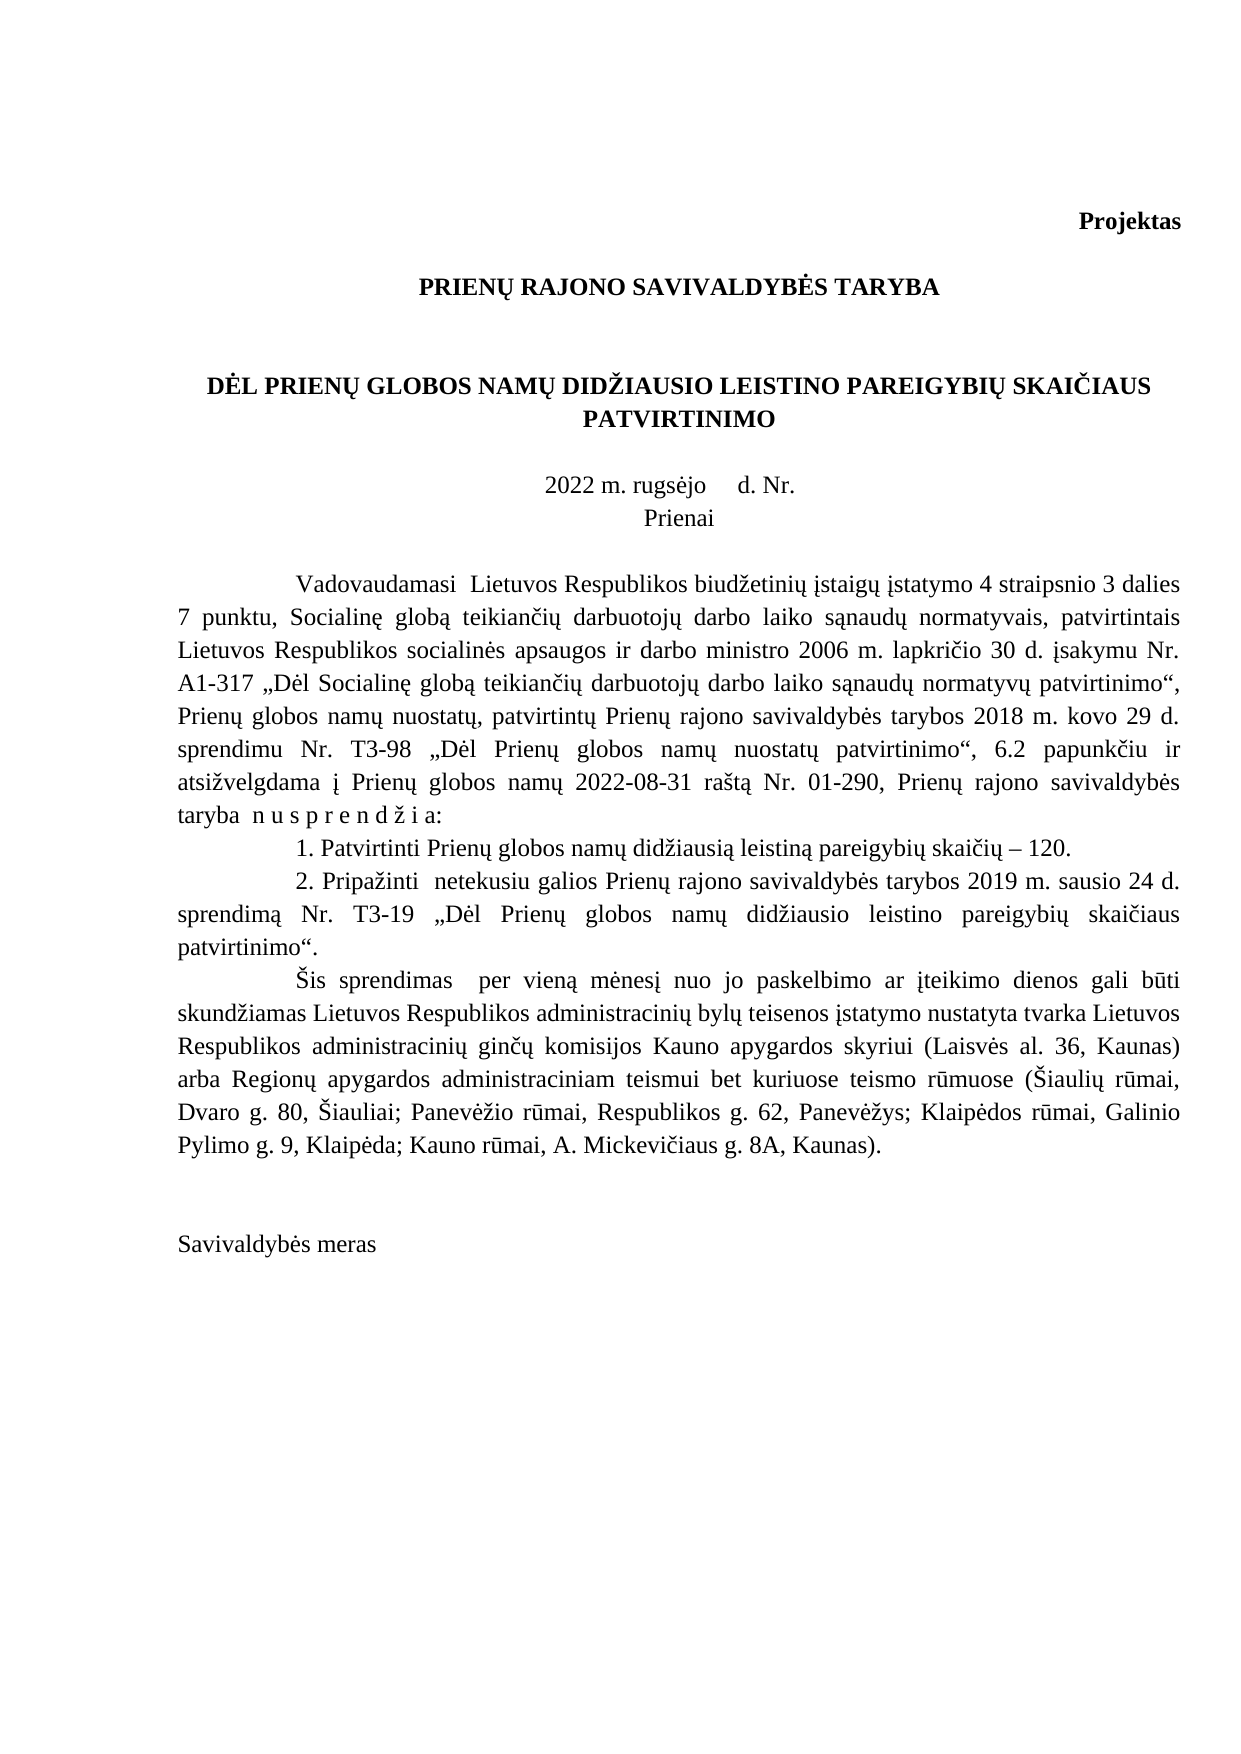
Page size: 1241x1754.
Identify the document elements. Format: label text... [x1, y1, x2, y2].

text PRIENŲ RAJONO SAVIVALDYBĖS TARYBA [177, 272, 1181, 301]
text 2022 m. rugsėjo d. Nr. [177, 470, 1181, 499]
text Savivaldybės meras [177, 1229, 1181, 1258]
text Projektas [177, 206, 1181, 235]
text Vadovaudamasi Lietuvos Respublikos biudžetinių įstaigų įstatymo 4 straipsnio 3 dalies 7 punktu, Socialinę globą teikiančių darbuotojų darbo laiko sąnaudų normatyvais, patvirtintais Lietuvos Respublikos socialinės apsaugos ir darbo ministro 2006 m. lapkričio 30 d. įsakymu Nr. A1-317 „Dėl Socialinę globą teikiančių darbuotojų darbo laiko sąnaudų normatyvų patvirtinimo“, Prienų globos namų nuostatų, patvirtintų Prienų rajono savivaldybės tarybos 2018 m. kovo 29 d. sprendimu Nr. T3-98 „Dėl Prienų globos namų nuostatų patvirtinimo“, 6.2 papunkčiu ir atsižvelgdama į Prienų globos namų 2022-08-31 raštą Nr. 01-290, Prienų rajono savivaldybės taryba n u s p r e n d ž i a: [177, 569, 1181, 829]
text Prienai [177, 503, 1181, 532]
text 2. Pripažinti netekusiu galios Prienų rajono savivaldybės tarybos 2019 m. sausio 24 d. sprendimą Nr. T3-19 „Dėl Prienų globos namų didžiausio leistino pareigybių skaičiaus patvirtinimo“. [177, 866, 1181, 961]
text 1. Patvirtinti Prienų globos namų didžiausią leistiną pareigybių skaičių – 120. [177, 833, 1181, 862]
text DĖL PRIENŲ GLOBOS NAMŲ DIDŽIAUSIO LEISTINO PAREIGYBIŲ SKAIČIAUS PATVIRTINIMO [177, 371, 1181, 433]
text Šis sprendimas per vieną mėnesį nuo jo paskelbimo ar įteikimo dienos gali būti skundžiamas Lietuvos Respublikos administracinių bylų teisenos įstatymo nustatyta tvarka Lietuvos Respublikos administracinių ginčų komisijos Kauno apygardos skyriui (Laisvės al. 36, Kaunas) arba Regionų apygardos administraciniam teismui bet kuriuose teismo rūmuose (Šiaulių rūmai, Dvaro g. 80, Šiauliai; Panevėžio rūmai, Respublikos g. 62, Panevėžys; Klaipėdos rūmai, Galinio Pylimo g. 9, Klaipėda; Kauno rūmai, A. Mickevičiaus g. 8A, Kaunas). [177, 965, 1181, 1159]
